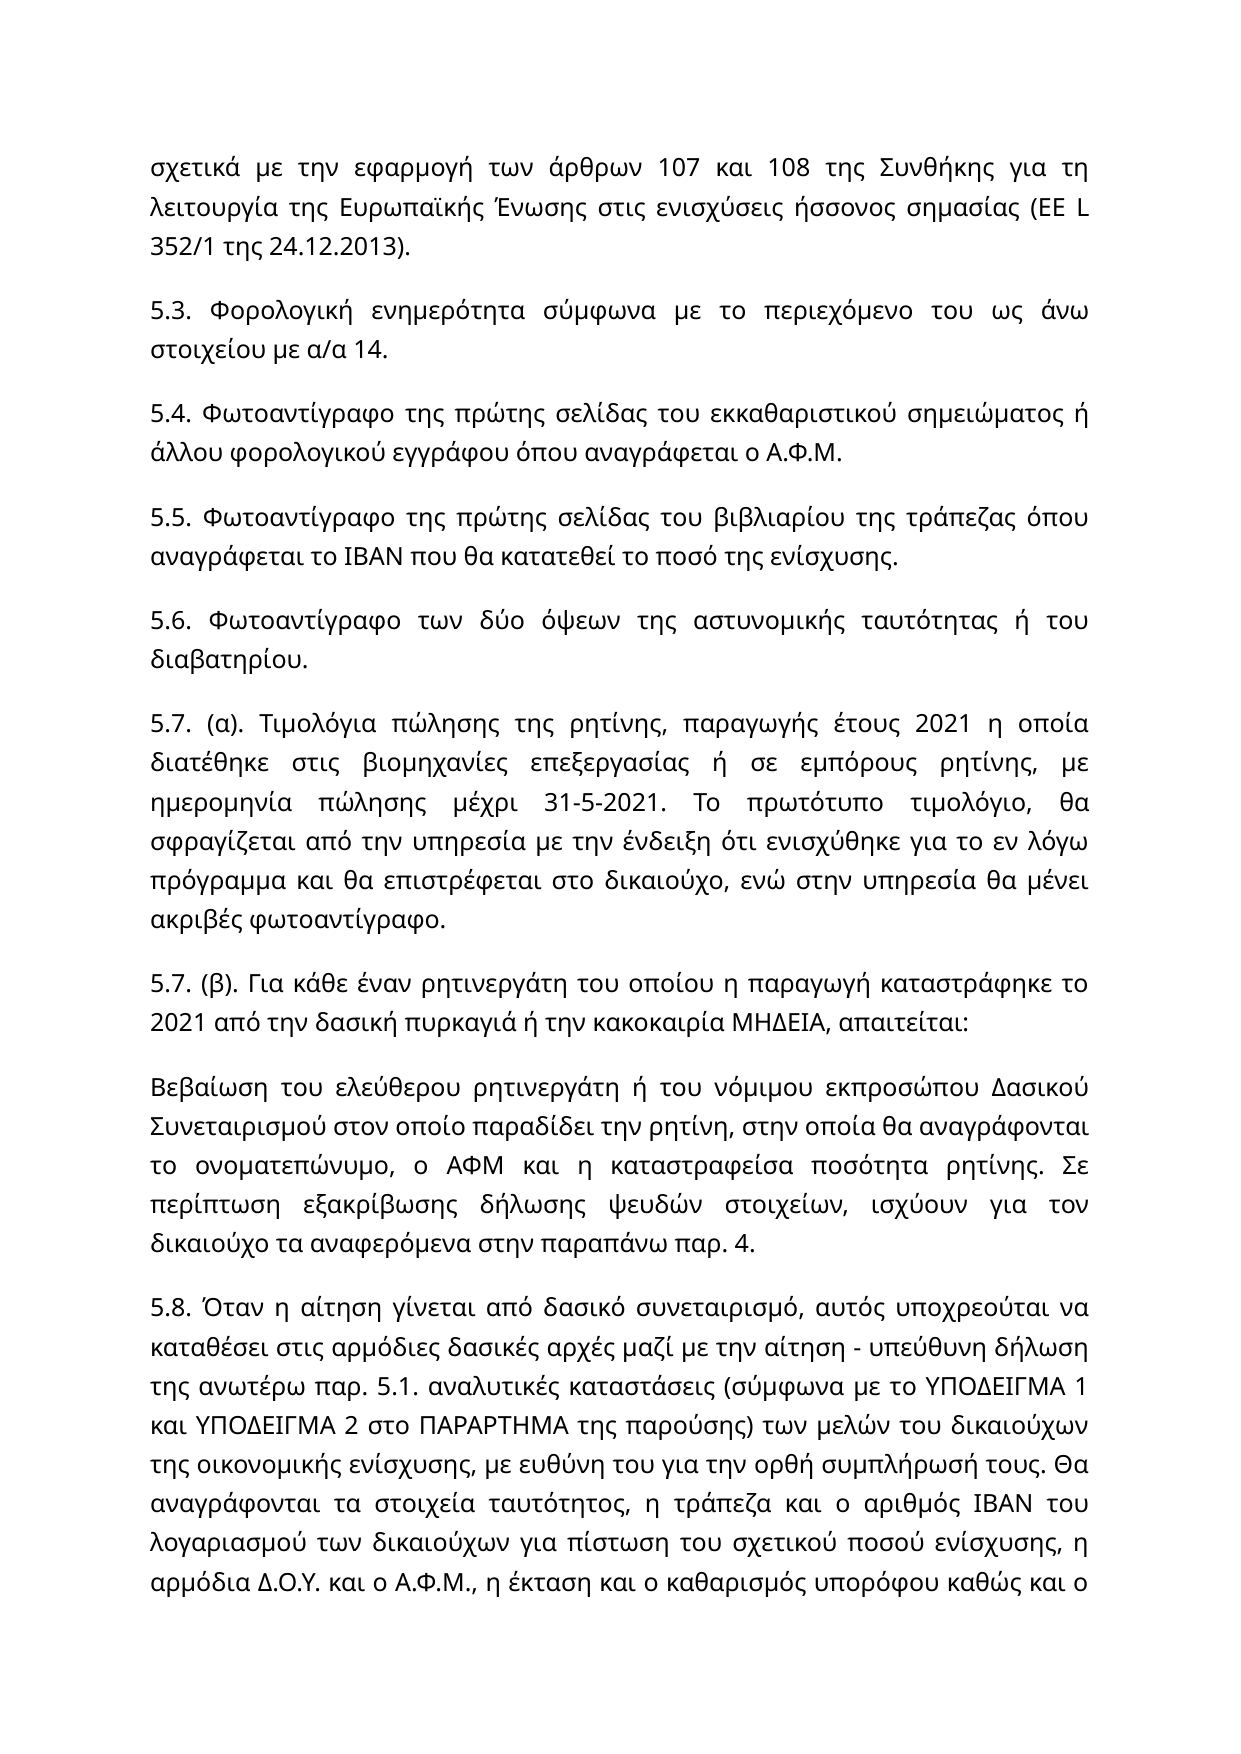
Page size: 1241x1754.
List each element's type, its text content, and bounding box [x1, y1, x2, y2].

text 5.7. (α). Τιμολόγια πώλησης της ρητίνης, παραγωγής έτους 2021 η οποία διατέθηκε στις βιομηχανίες επεξεργασίας ή σε εμπόρους ρητίνης, με ημερομηνία πώλησης μέχρι 31-5-2021. Το πρωτότυπο τιμολόγιο, θα σφραγίζεται από την υπηρεσία με την ένδειξη ότι ενισχύθηκε για το εν λόγω πρόγραμμα και θα επιστρέφεται στο δικαιούχο, ενώ στην υπηρεσία θα μένει ακριβές φωτοαντίγραφο. [150, 706, 1090, 936]
text 5.5. Φωτοαντίγραφο της πρώτης σελίδας του βιβλιαρίου της τράπεζας όπου αναγράφεται το ΙΒΑΝ που θα κατατεθεί το ποσό της ενίσχυσης. [150, 499, 1090, 572]
text 5.4. Φωτοαντίγραφο της πρώτης σελίδας του εκκαθαριστικού σημειώματος ή άλλου φορολογικού εγγράφου όπου αναγράφεται ο Α.Φ.Μ. [150, 396, 1090, 469]
text σχετικά με την εφαρμογή των άρθρων 107 και 108 της Συνθήκης για τη λειτουργία της Ευρωπαϊκής Ένωσης στις ενισχύσεις ήσσονος σημασίας (ΕΕ L 352/1 της 24.12.2013). [150, 150, 1090, 262]
text 5.8. Όταν η αίτηση γίνεται από δασικό συνεταιρισμό, αυτός υποχρεούται να καταθέσει στις αρμόδιες δασικές αρχές μαζί με την αίτηση - υπεύθυνη δήλωση της ανωτέρω παρ. 5.1. αναλυτικές καταστάσεις (σύμφωνα με το ΥΠΟΔΕΙΓΜΑ 1 και ΥΠΟΔΕΙΓΜΑ 2 στο ΠΑΡΑΡΤΗΜΑ της παρούσης) των μελών του δικαιούχων της οικονομικής ενίσχυσης, με ευθύνη του για την ορθή συμπλήρωσή τους. Θα αναγράφονται τα στοιχεία ταυτότητος, η τράπεζα και ο αριθμός IBAN του λογαριασμού των δικαιούχων για πίστωση του σχετικού ποσού ενίσχυσης, η αρμόδια Δ.Ο.Υ. και ο Α.Φ.Μ., η έκταση και ο καθαρισμός υπορόφου καθώς και ο [150, 1290, 1090, 1598]
text Βεβαίωση του ελεύθερου ρητινεργάτη ή του νόμιμου εκπροσώπου Δασικού Συνεταιρισμού στον οποίο παραδίδει την ρητίνη, στην οποία θα αναγράφονται το ονοματεπώνυμο, o ΑΦΜ και η καταστραφείσα ποσότητα ρητίνης. Σε περίπτωση εξακρίβωσης δήλωσης ψευδών στοιχείων, ισχύουν για τον δικαιούχο τα αναφερόμενα στην παραπάνω παρ. 4. [150, 1069, 1090, 1260]
text 5.6. Φωτοαντίγραφο των δύο όψεων της αστυνομικής ταυτότητας ή του διαβατηρίου. [150, 602, 1090, 676]
text 5.7. (β). Για κάθε έναν ρητινεργάτη του οποίου η παραγωγή καταστράφηκε το 2021 από την δασική πυρκαγιά ή την κακοκαιρία ΜΗΔΕΙΑ, απαιτείται: [150, 966, 1090, 1039]
text 5.3. Φορολογική ενημερότητα σύμφωνα με το περιεχόμενο του ως άνω στοιχείου με α/α 14. [150, 292, 1090, 366]
